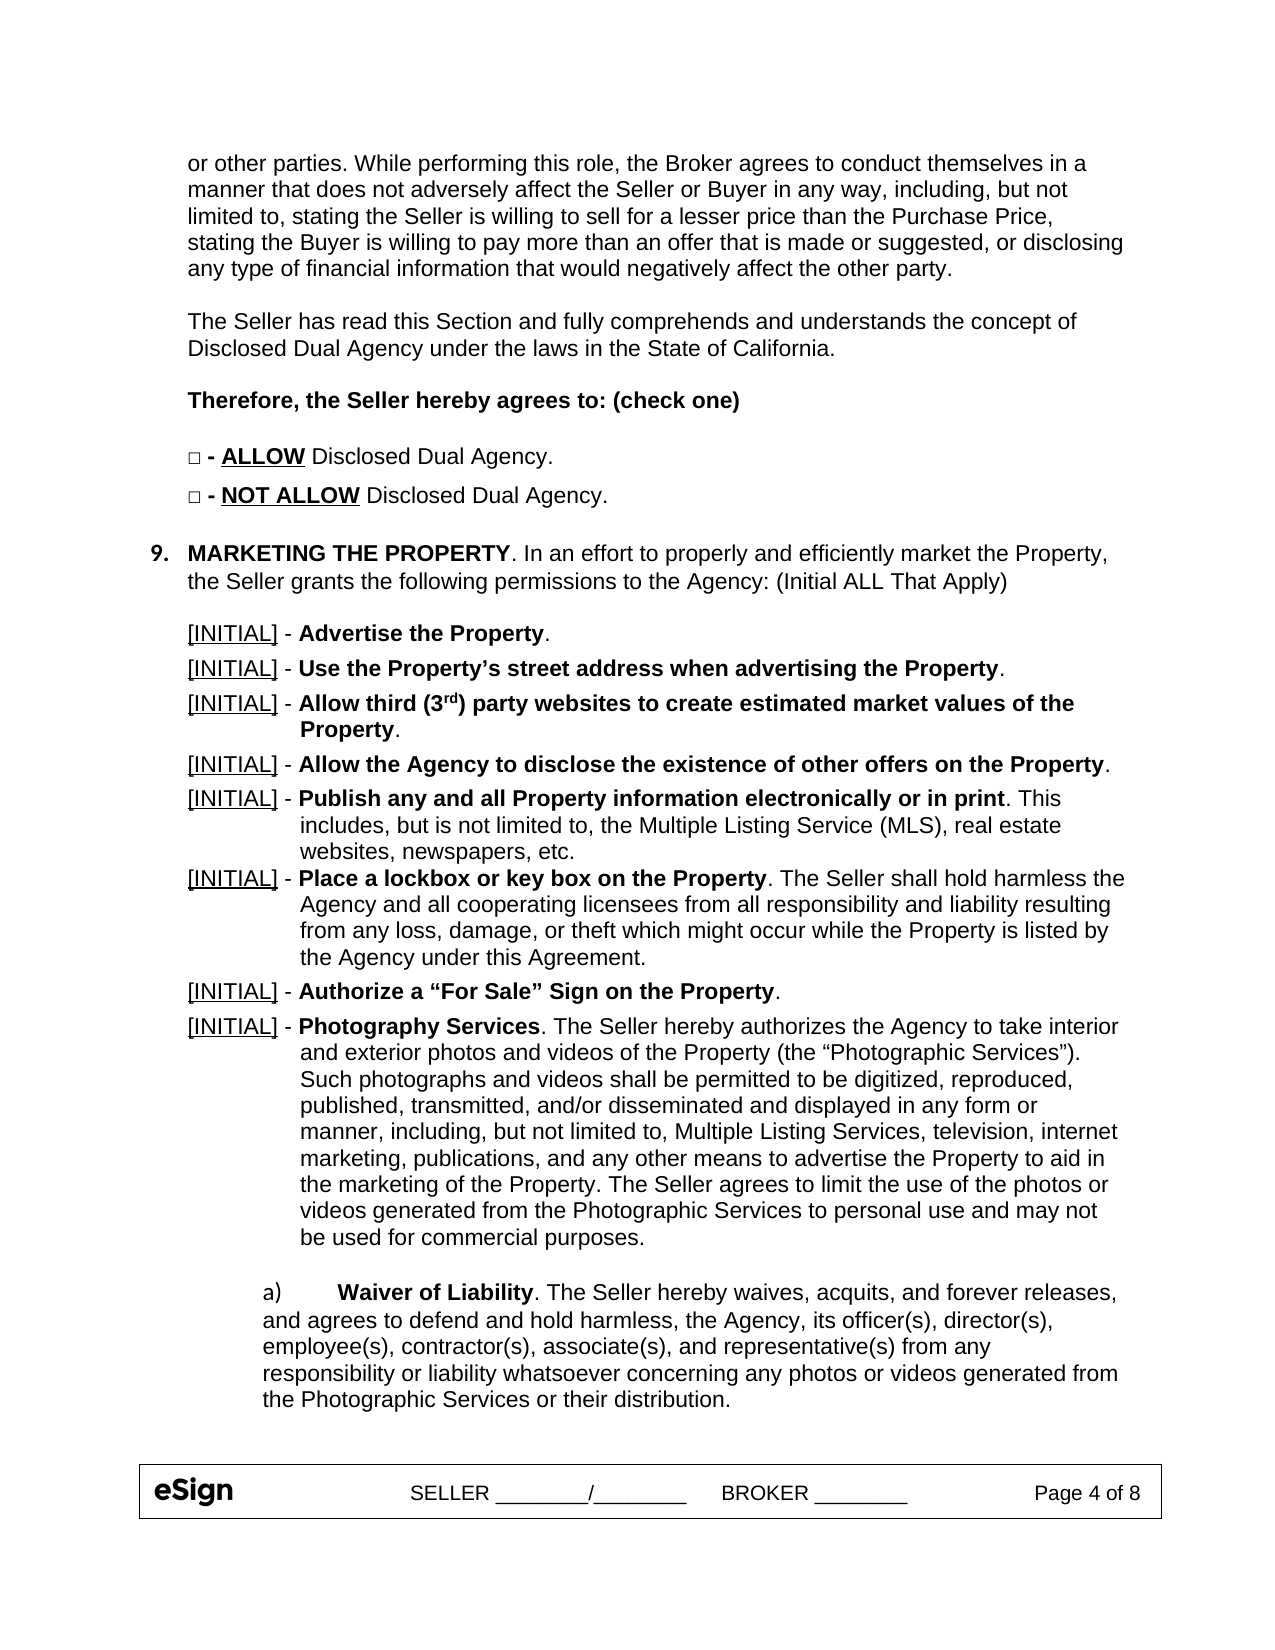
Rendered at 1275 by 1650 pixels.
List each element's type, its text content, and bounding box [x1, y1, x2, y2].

list or other parties. While performing this role, the Broker agrees to conduct themselves in a manner that does not adversely affect the Seller or Buyer in any way, including, but not limited to, stating the Seller is willing to sell for a lesser price than the Purchase Price, stating the Buyer is willing to pay more than an offer that is made or suggested, or disclosing any type of financial information that would negatively affect the other party. [150, 150, 1125, 282]
list Agency and all cooperating licensees from all responsibility and liability resulting from any loss, damage, or theft which might occur while the Property is listed by the Agency under this Agreement. [300, 891, 1125, 970]
list includes, but is not limited to, the Multiple Listing Service (MLS), real estate websites, newspapers, etc. [300, 812, 1125, 864]
list ☐ - ALLOW Disclosed Dual Agency. [187, 440, 1125, 471]
list [INITIAL] - Use the Property’s street address when advertising the Property. [187, 655, 1125, 681]
list ☐ - NOT ALLOW Disclosed Dual Agency. [187, 479, 1125, 511]
list [INITIAL] - Publish any and all Property information electronically or in print. This [187, 785, 1125, 812]
list Therefore, the Seller hereby agrees to: (check one) [187, 387, 1125, 413]
list and exterior photos and videos of the Property (the “Photographic Services”). Such photographs and videos shall be permitted to be digitized, reproduced, published, transmitted, and/or disseminated and displayed in any form or manner, including, but not limited to, Multiple Listing Services, television, internet marketing, publications, and any other means to advertise the Property to aid in the marketing of the Property. The Seller agrees to limit the use of the photos or videos generated from the Photographic Services to personal use and may not be used for commercial purposes. [300, 1039, 1125, 1250]
list [INITIAL] - Photography Services. The Seller hereby authorizes the Agency to take interior [187, 1013, 1125, 1039]
list [INITIAL] - Authorize a “For Sale” Sign on the Property. [187, 978, 1125, 1004]
list [INITIAL] - Allow the Agency to disclose the existence of other offers on the Property. [187, 751, 1125, 777]
list [INITIAL] - Place a lockbox or key box on the Property. The Seller shall hold harmless the [187, 864, 1125, 891]
list The Seller has read this Section and fully comprehends and understands the concept of Disclosed Dual Agency under the laws in the State of California. [187, 308, 1125, 361]
list Waiver of Liability. The Seller hereby waives, acquits, and forever releases, and agrees to defend and hold harmless, the Agency, its officer(s), director(s), employee(s), contractor(s), associate(s), and representative(s) from any responsibility or liability whatsoever concerning any photos or videos generated from the Photographic Services or their distribution. [262, 1276, 1125, 1412]
list [INITIAL] - Advertise the Property. [187, 620, 1125, 647]
list MARKETING THE PROPERTY. In an effort to properly and efficiently market the Property, the Seller grants the following permissions to the Agency: (Initial ALL That Apply) [150, 537, 1125, 594]
list Property. [262, 716, 1125, 742]
list [INITIAL] - Allow third (3rd) party websites to create estimated market values of the [187, 690, 1125, 716]
